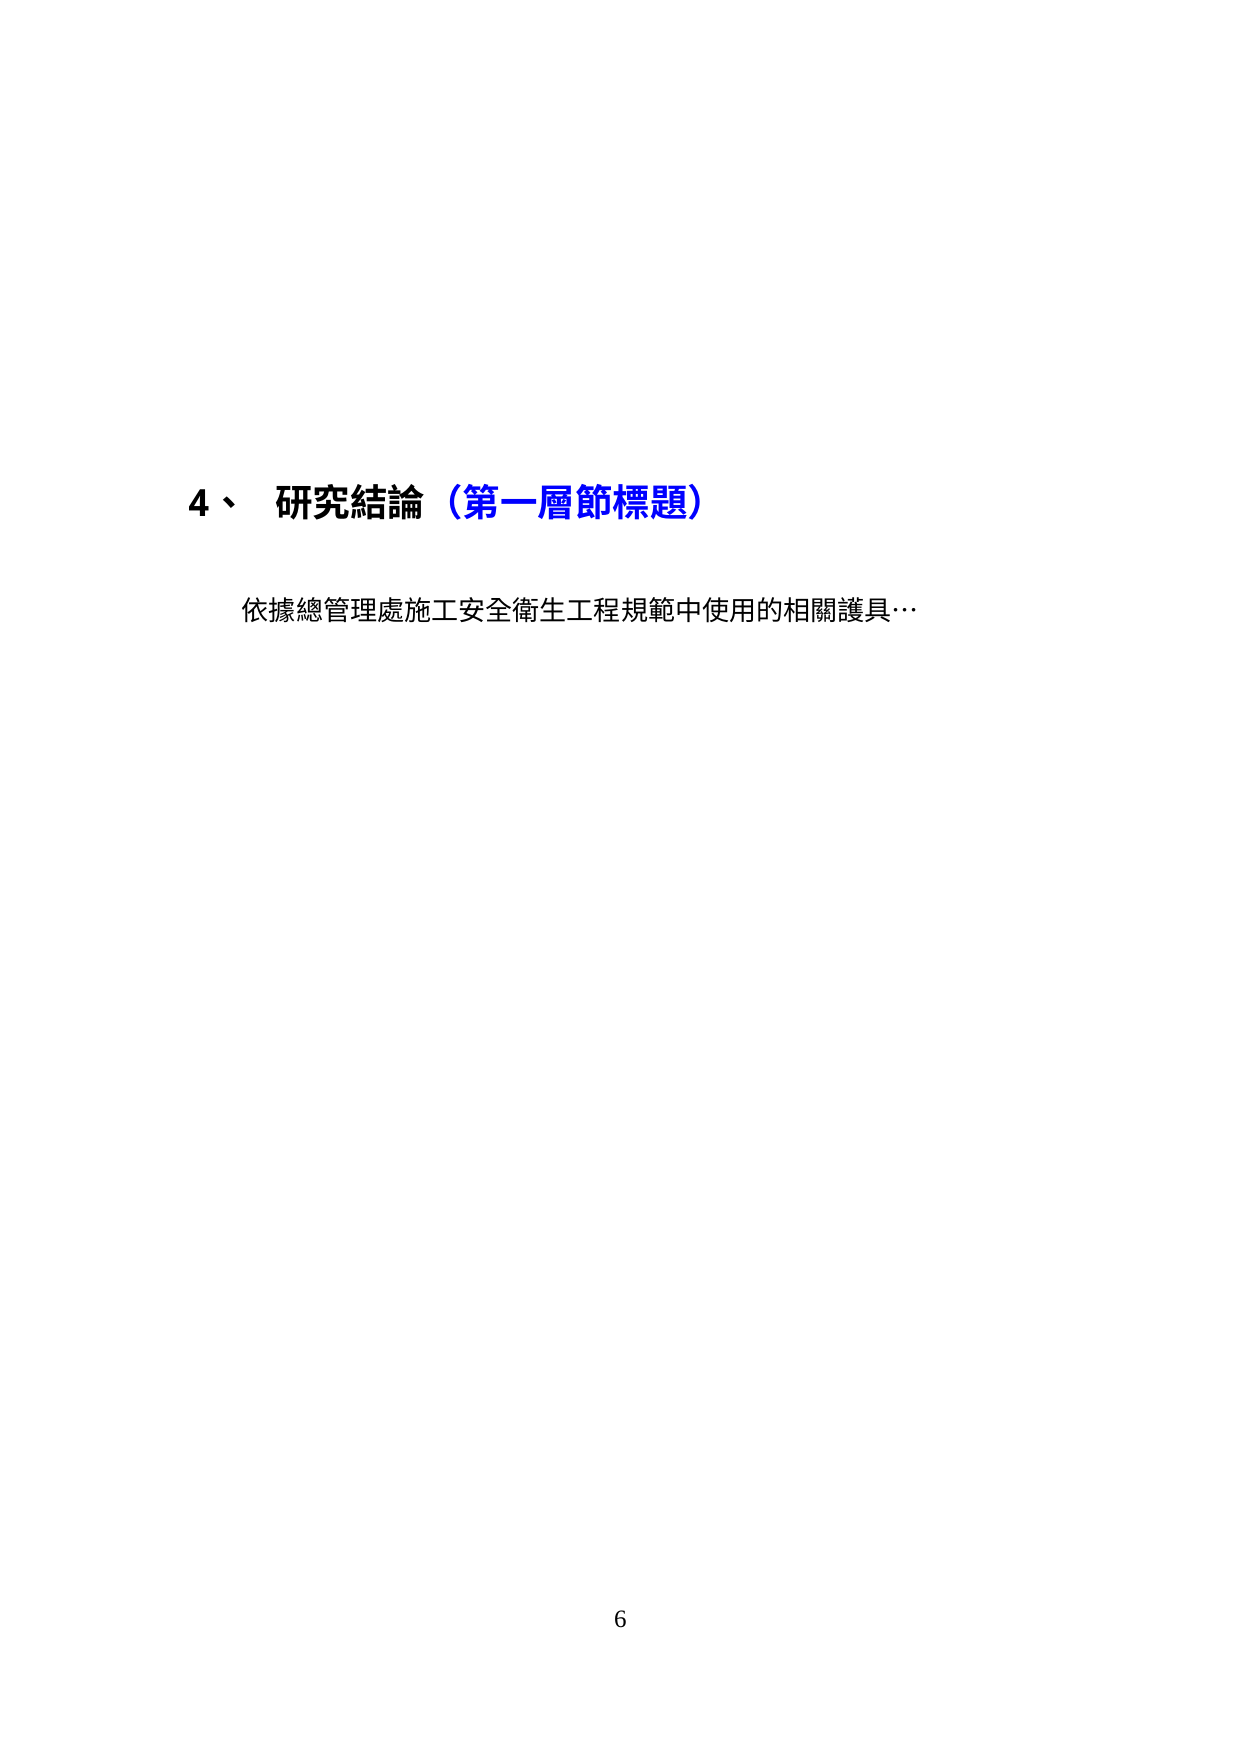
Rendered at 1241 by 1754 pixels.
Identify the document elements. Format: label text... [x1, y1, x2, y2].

list 研究結論（第一層節標題） [187, 459, 1053, 521]
text 依據總管理處施工安全衛生工程規範中使用的相關護具… [187, 567, 1053, 630]
